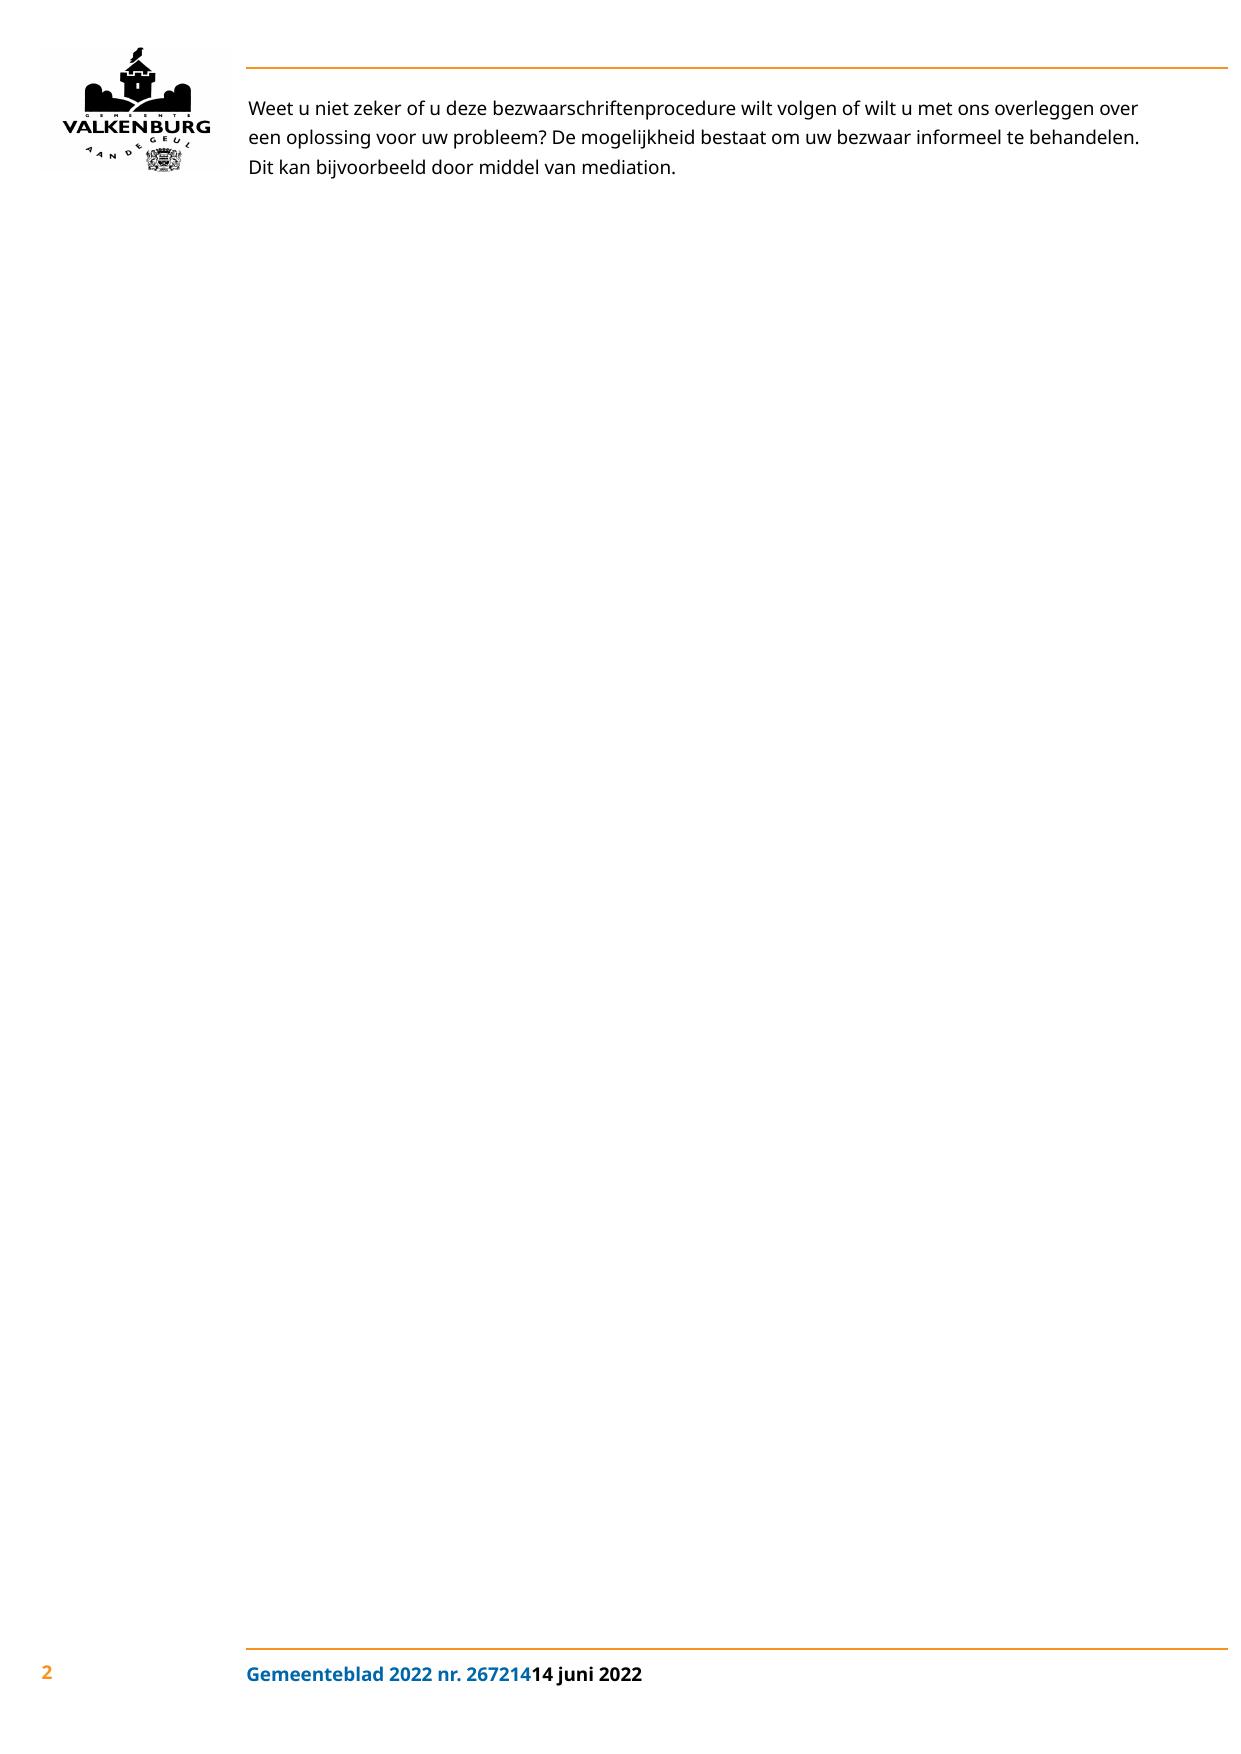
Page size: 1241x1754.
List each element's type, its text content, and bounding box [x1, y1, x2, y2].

picture [41, 47, 231, 172]
text Weet u niet zeker of u deze bezwaarschriftenprocedure wilt volgen of wilt u met ons overleggen over een oplossing voor uw probleem? De mogelijkheid bestaat om uw bezwaar informeel te behandelen. Dit kan bijvoorbeeld door middel van mediation. [248, 95, 1152, 180]
